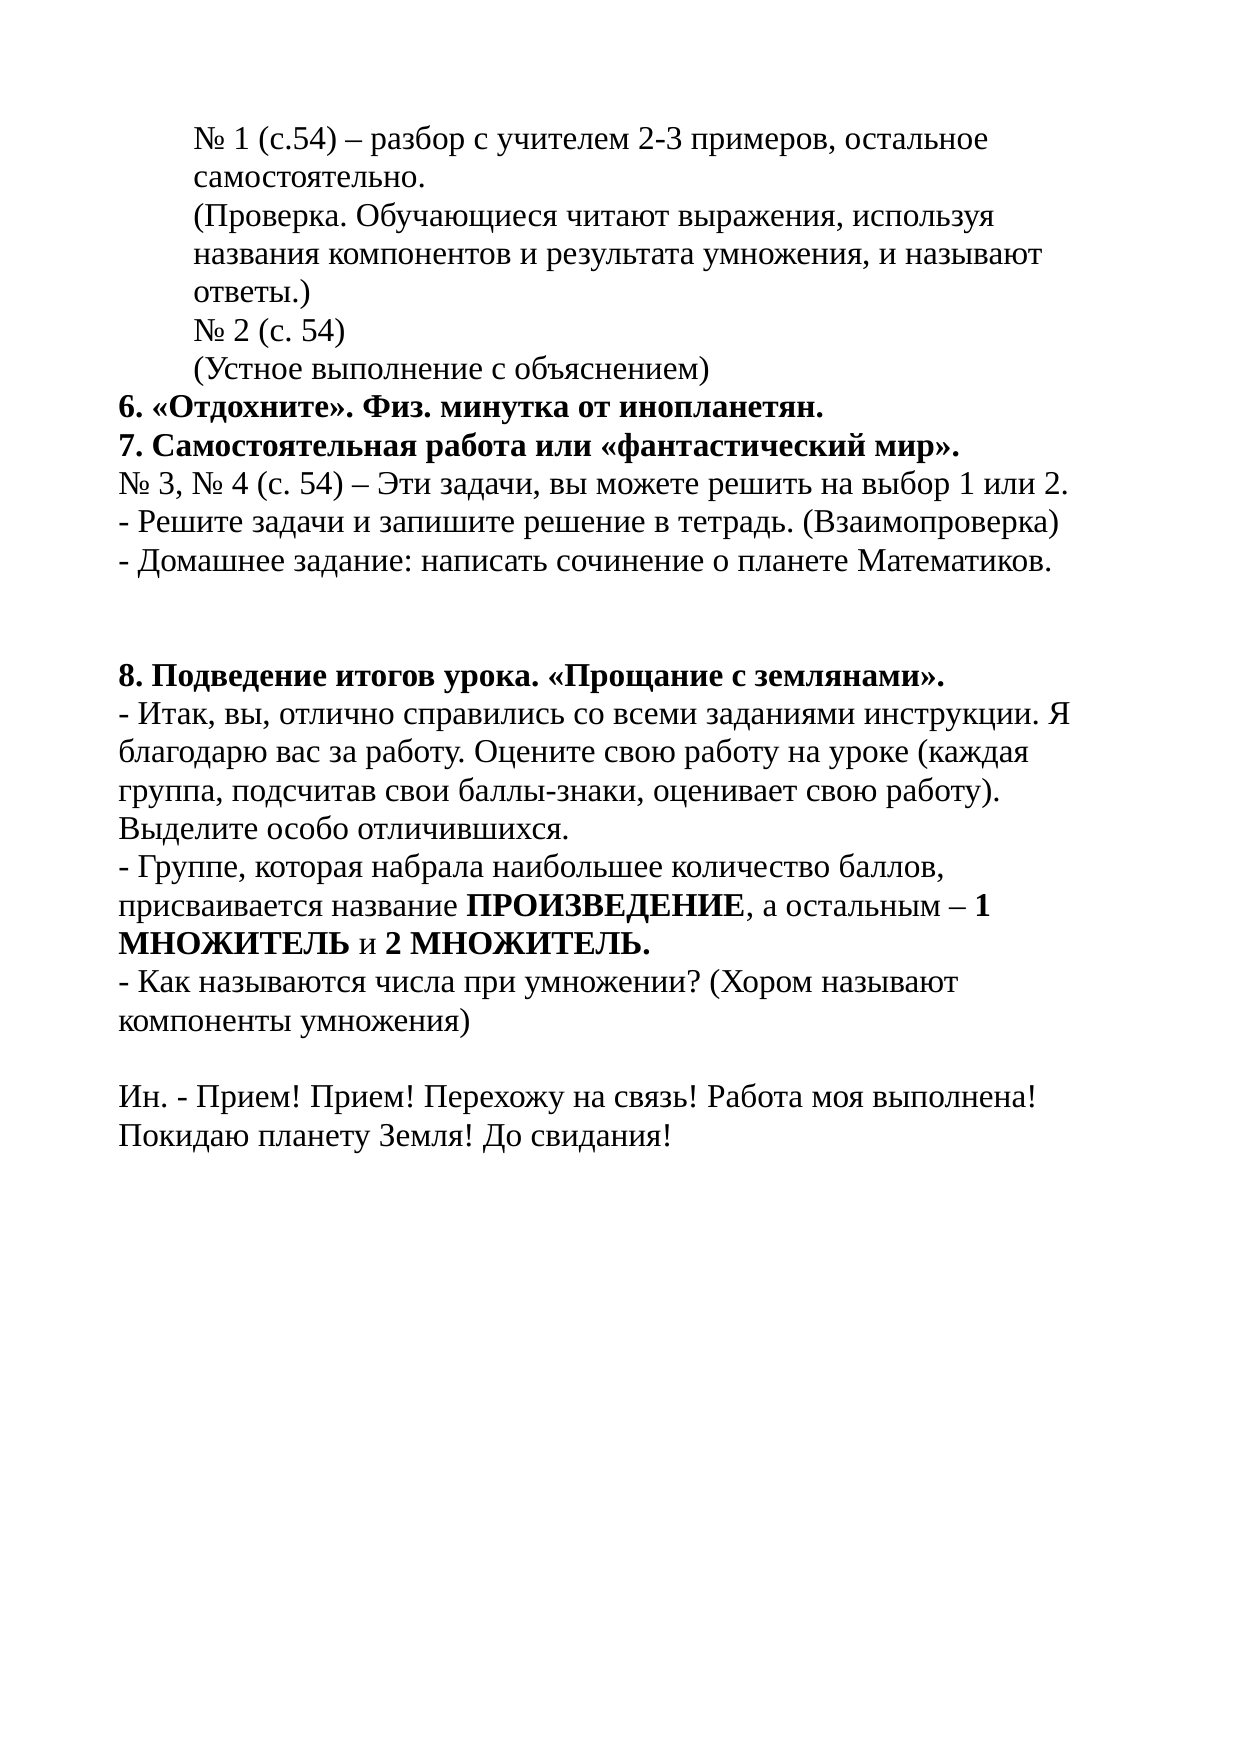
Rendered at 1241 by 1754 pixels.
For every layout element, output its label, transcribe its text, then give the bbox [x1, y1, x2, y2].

text - Итак, вы, отлично справились со всеми заданиями инструкции. Я благодарю вас за работу. Оцените свою работу на уроке (каждая группа, подсчитав свои баллы-знаки, оценивает свою работу). [118, 693, 1122, 808]
text - Домашнее задание: написать сочинение о планете Математиков. [118, 540, 1122, 578]
text - Решите задачи и запишите решение в тетрадь. (Взаимопроверка) [118, 501, 1122, 540]
text Ин. - Прием! Прием! Перехожу на связь! Работа моя выполнена! Покидаю планету Земля! До свидания! [118, 1076, 1122, 1153]
text - Группе, которая набрала наибольшее количество баллов, присваивается название ПРОИЗВЕДЕНИЕ, а остальным – 1 МНОЖИТЕЛЬ и 2 МНОЖИТЕЛЬ. [118, 846, 1122, 961]
text 8. Подведение итогов урока. «Прощание с землянами». [118, 655, 1122, 693]
text № 2 (с. 54) [193, 310, 1122, 348]
text - Как называются числа при умножении? (Хором называют компоненты умножения) [118, 961, 1122, 1038]
text Выделите особо отличившихся. [118, 808, 1122, 846]
text № 3, № 4 (с. 54) – Эти задачи, вы можете решить на выбор 1 или 2. [118, 463, 1122, 501]
text (Проверка. Обучающиеся читают выражения, используя названия компонентов и результата умножения, и называют ответы.) [193, 195, 1122, 310]
text (Устное выполнение с объяснением) [193, 348, 1122, 386]
text № 1 (с.54) – разбор с учителем 2-3 примеров, остальное самостоятельно. [193, 118, 1122, 195]
text 6. «Отдохните». Физ. минутка от инопланетян. [118, 386, 1122, 425]
text 7. Самостоятельная работа или «фантастический мир». [118, 425, 1122, 463]
